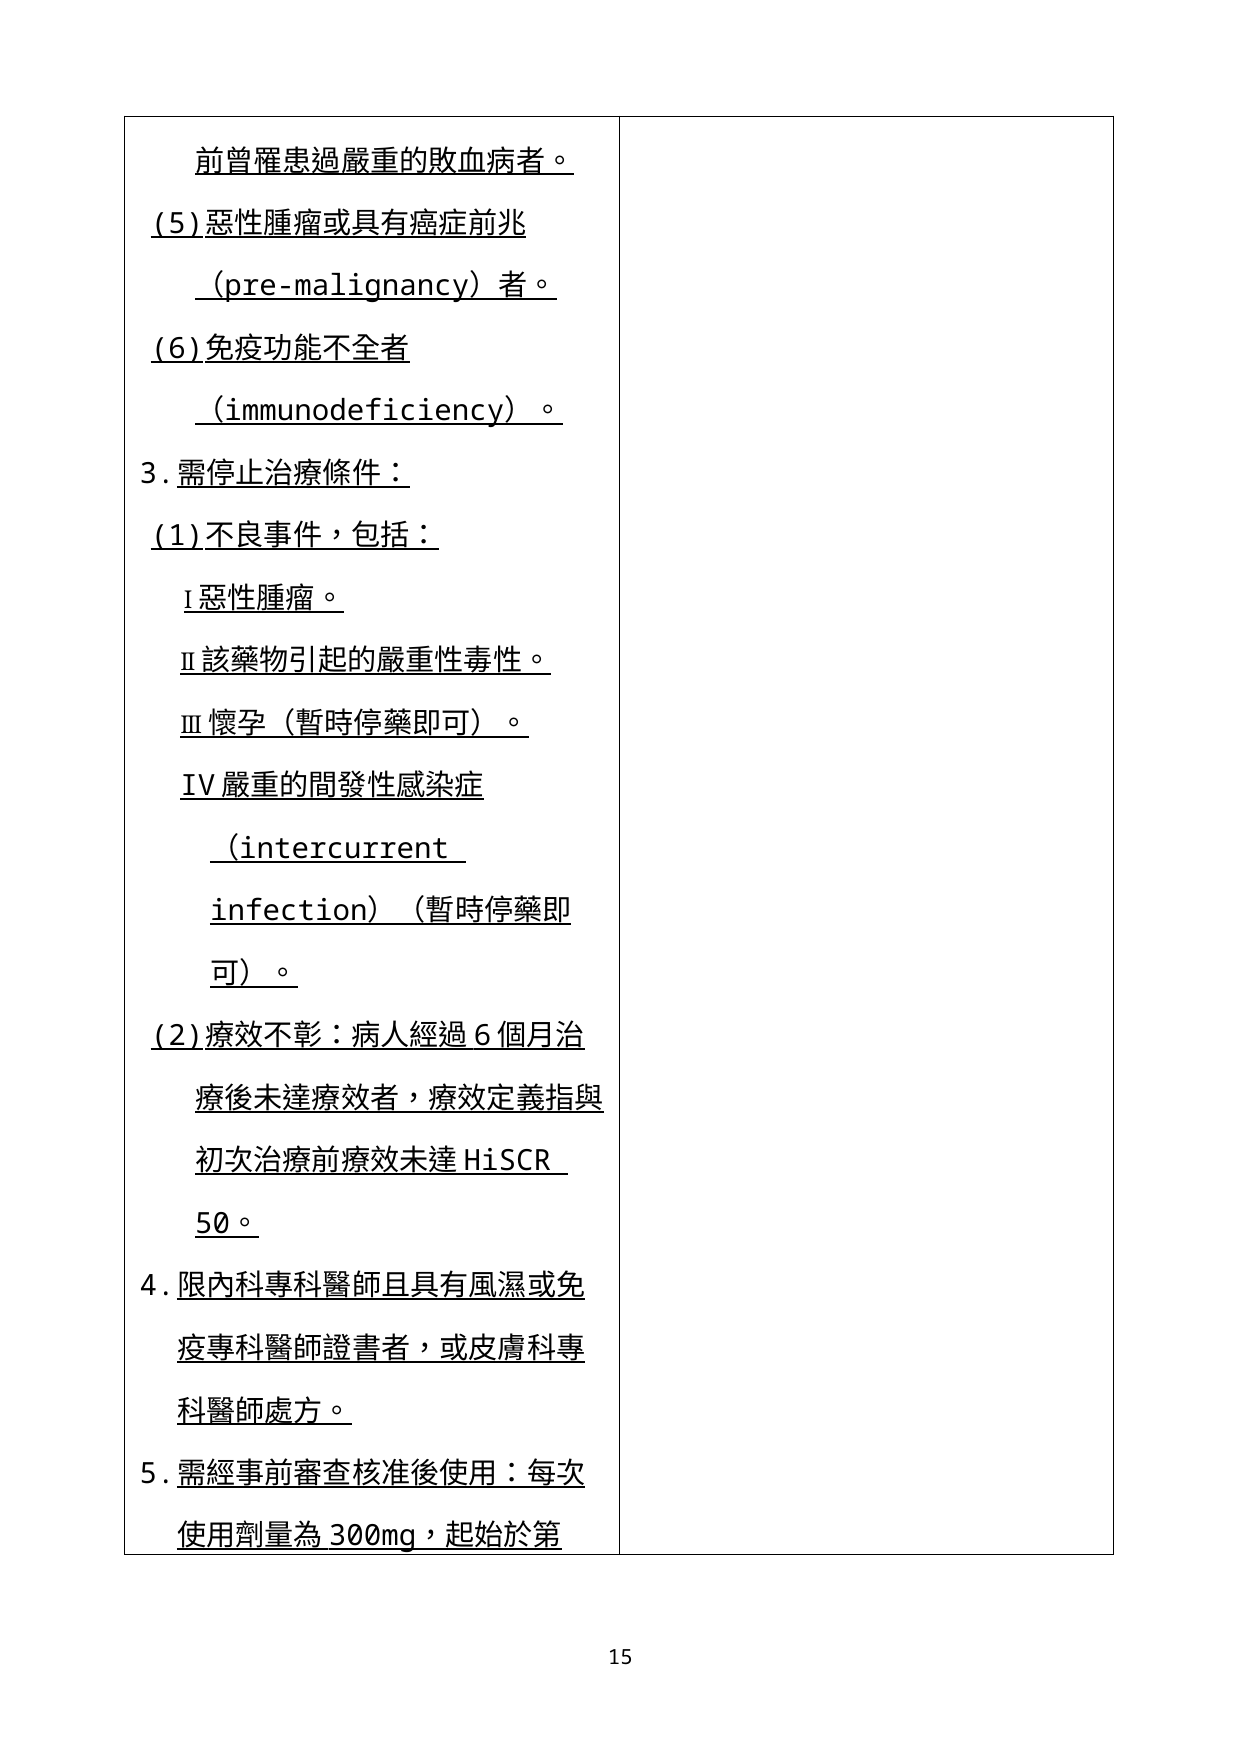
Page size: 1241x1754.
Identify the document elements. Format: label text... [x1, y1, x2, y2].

table_cell [620, 117, 1113, 1554]
table_cell 8.2.4.14.Secukinumab（如Cosentyx）：用於化膿性汗腺炎（114/7/1） 用於中重度化膿性汗腺炎且對傳統全身性療法反應不佳或無法耐受之成人病人： 所稱中重度指Hurley staging判定為2-3，至少有5處發炎病灶且影響至少2個解剖區域。 所稱傳統全身性療法反應不佳或無法耐受，指治療至少3個月後，仍未達HiSCR 50，或已達HiSCR 50但仍為Hurley 2 stage者。 （3）所稱傳統全身性療法，指至少使用以下兩種或兩種以上藥物治療： ⅠTetracycline（500mg每日2次）或 doxycycline（50mg 至100mg每日2次）或minocycline（100mg每日1次或每日2次） ⅡAcitretin（0.5-0.9 mg/kg/day）（育齡女性除外） ⅢClindamycin（300mg每日2次）合併rifampicin（300mg 每日2次或600mg每日1次）治療。 需排除使用的情形應參照藥物仿單，重要之排除使用狀況包括： 懷孕或正在授乳的婦女。 罹患活動性的感染症者。 未經完整治療之結核病病人（包括潛伏結核感染治療未達4週者，申請時應檢附潛伏結核感染篩檢紀錄及治療紀錄供審查）。 身上帶有人工關節，罹患或先前曾罹患過嚴重的敗血病者。 惡性腫瘤或具有癌症前兆（pre-malignancy）者。 免疫功能不全者（immunodeficiency）。 需停止治療條件： 不良事件，包括： Ⅰ惡性腫瘤。 Ⅱ該藥物引起的嚴重性毒性。 Ⅲ懷孕（暫時停藥即可）。 IV嚴重的間發性感染症（intercurrent infection）（暫時停藥即可）。 療效不彰：病人經過6個月治療後未達療效者，療效定義指與初次治療前療效未達HiSCR 50。 限內科專科醫師且具有風濕或免疫專科醫師證書者，或皮膚科專科醫師處方。 需經事前審查核准後使用：每次使用劑量為300mg，起始於第0，1，2，3和4週，之後每2週給予維持劑量300mg。每次申請給付單次療程30 支。 續用規定：單次療程結束後，若再次申請時須同時符合下列條件： 依初次使用標準再次提出申請。 復發者傳統全身性療法反應不佳或無法耐受，指使用1.（3）所列兩種或兩種以上藥物治療，且至少3個月後，仍未達HiSCR 50 方可重新申請治療。 上一個療程或療程結束後，至少接受一處或一處以上的廔管（fistula/tunnel）切除手術（excision）或除頂術（deroofing），並檢附相關病理報告。 [125, 117, 619, 1554]
